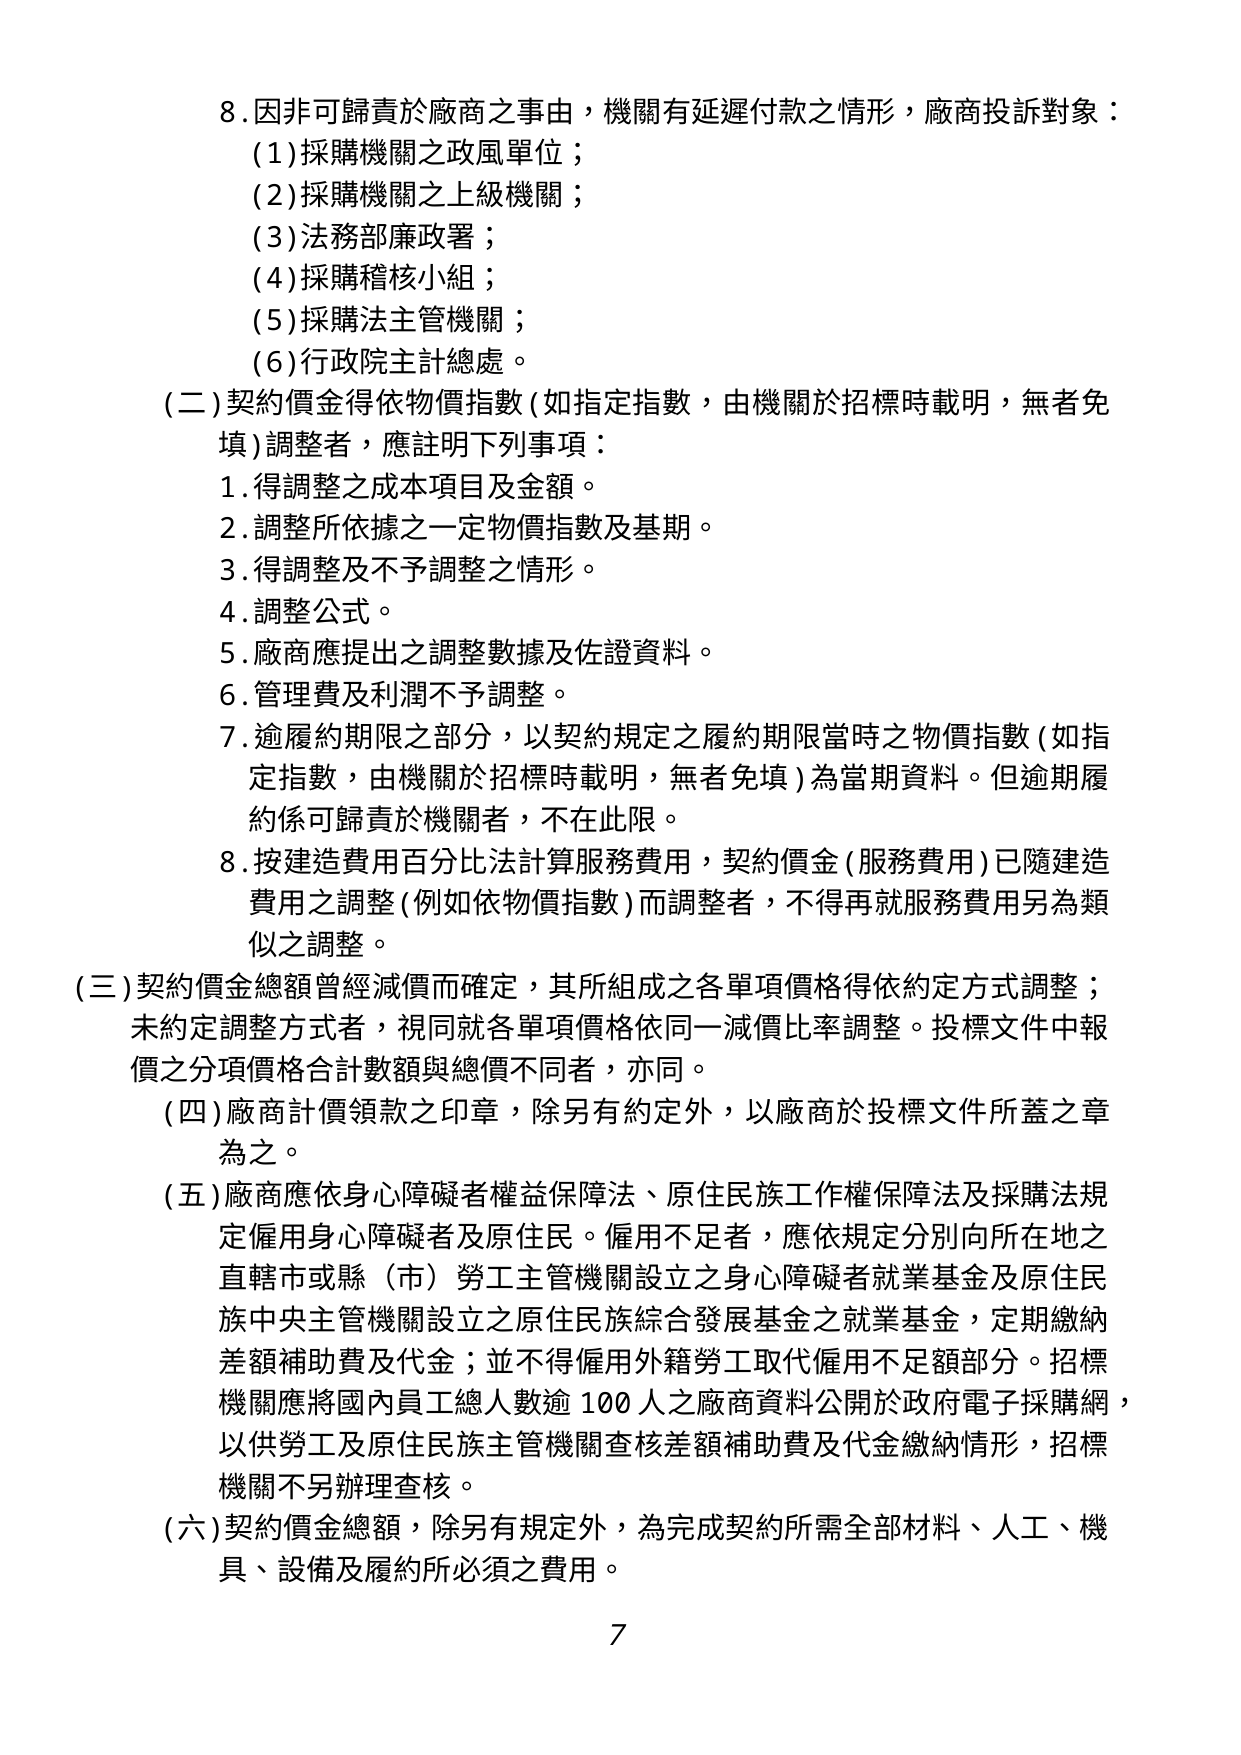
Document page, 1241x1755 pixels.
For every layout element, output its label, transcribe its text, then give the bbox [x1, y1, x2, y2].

text (五)廠商應依身心障礙者權益保障法、原住民族工作權保障法及採購法規定僱用身心障礙者及原住民。僱用不足者，應依規定分別向所在地之直轄市或縣（市）勞工主管機關設立之身心障礙者就業基金及原住民族中央主管機關設立之原住民族綜合發展基金之就業基金，定期繳納差額補助費及代金；並不得僱用外籍勞工取代僱用不足額部分。招標機關應將國內員工總人數逾100人之廠商資料公開於政府電子採購網，以供勞工及原住民族主管機關查核差額補助費及代金繳納情形，招標機關不另辦理查核。 [159, 1172, 1110, 1505]
text (四)廠商計價領款之印章，除另有約定外，以廠商於投標文件所蓋之章為之。 [159, 1089, 1110, 1172]
text 2.調整所依據之一定物價指數及基期。 [218, 505, 1110, 547]
text 8.因非可歸責於廠商之事由，機關有延遲付款之情形，廠商投訴對象： [218, 89, 1110, 130]
text 8.按建造費用百分比法計算服務費用，契約價金(服務費用)已隨建造費用之調整(例如依物價指數)而調整者，不得再就服務費用另為類似之調整。 [218, 839, 1110, 964]
text (2)採購機關之上級機關； [248, 172, 1110, 214]
text 4.調整公式。 [218, 589, 1110, 630]
text 6.管理費及利潤不予調整。 [218, 672, 1110, 714]
text 3.得調整及不予調整之情形。 [218, 547, 1110, 589]
text 7.逾履約期限之部分，以契約規定之履約期限當時之物價指數(如指定指數，由機關於招標時載明，無者免填)為當期資料。但逾期履約係可歸責於機關者，不在此限。 [218, 714, 1110, 839]
text (4)採購稽核小組； [248, 255, 1110, 297]
text (3)法務部廉政署； [248, 214, 1110, 255]
text (1)採購機關之政風單位； [248, 130, 1110, 172]
text (二)契約價金得依物價指數(如指定指數，由機關於招標時載明，無者免填)調整者，應註明下列事項： [159, 380, 1110, 464]
text (六)契約價金總額，除另有規定外，為完成契約所需全部材料、人工、機具、設備及履約所必須之費用。 [159, 1505, 1110, 1589]
text 1.得調整之成本項目及金額。 [218, 464, 1110, 505]
text 5.廠商應提出之調整數據及佐證資料。 [218, 630, 1110, 672]
text (三)契約價金總額曾經減價而確定，其所組成之各單項價格得依約定方式調整；未約定調整方式者，視同就各單項價格依同一減價比率調整。投標文件中報價之分項價格合計數額與總價不同者，亦同。 [71, 964, 1110, 1089]
text (6)行政院主計總處。 [248, 339, 1110, 380]
text (5)採購法主管機關； [248, 297, 1110, 339]
